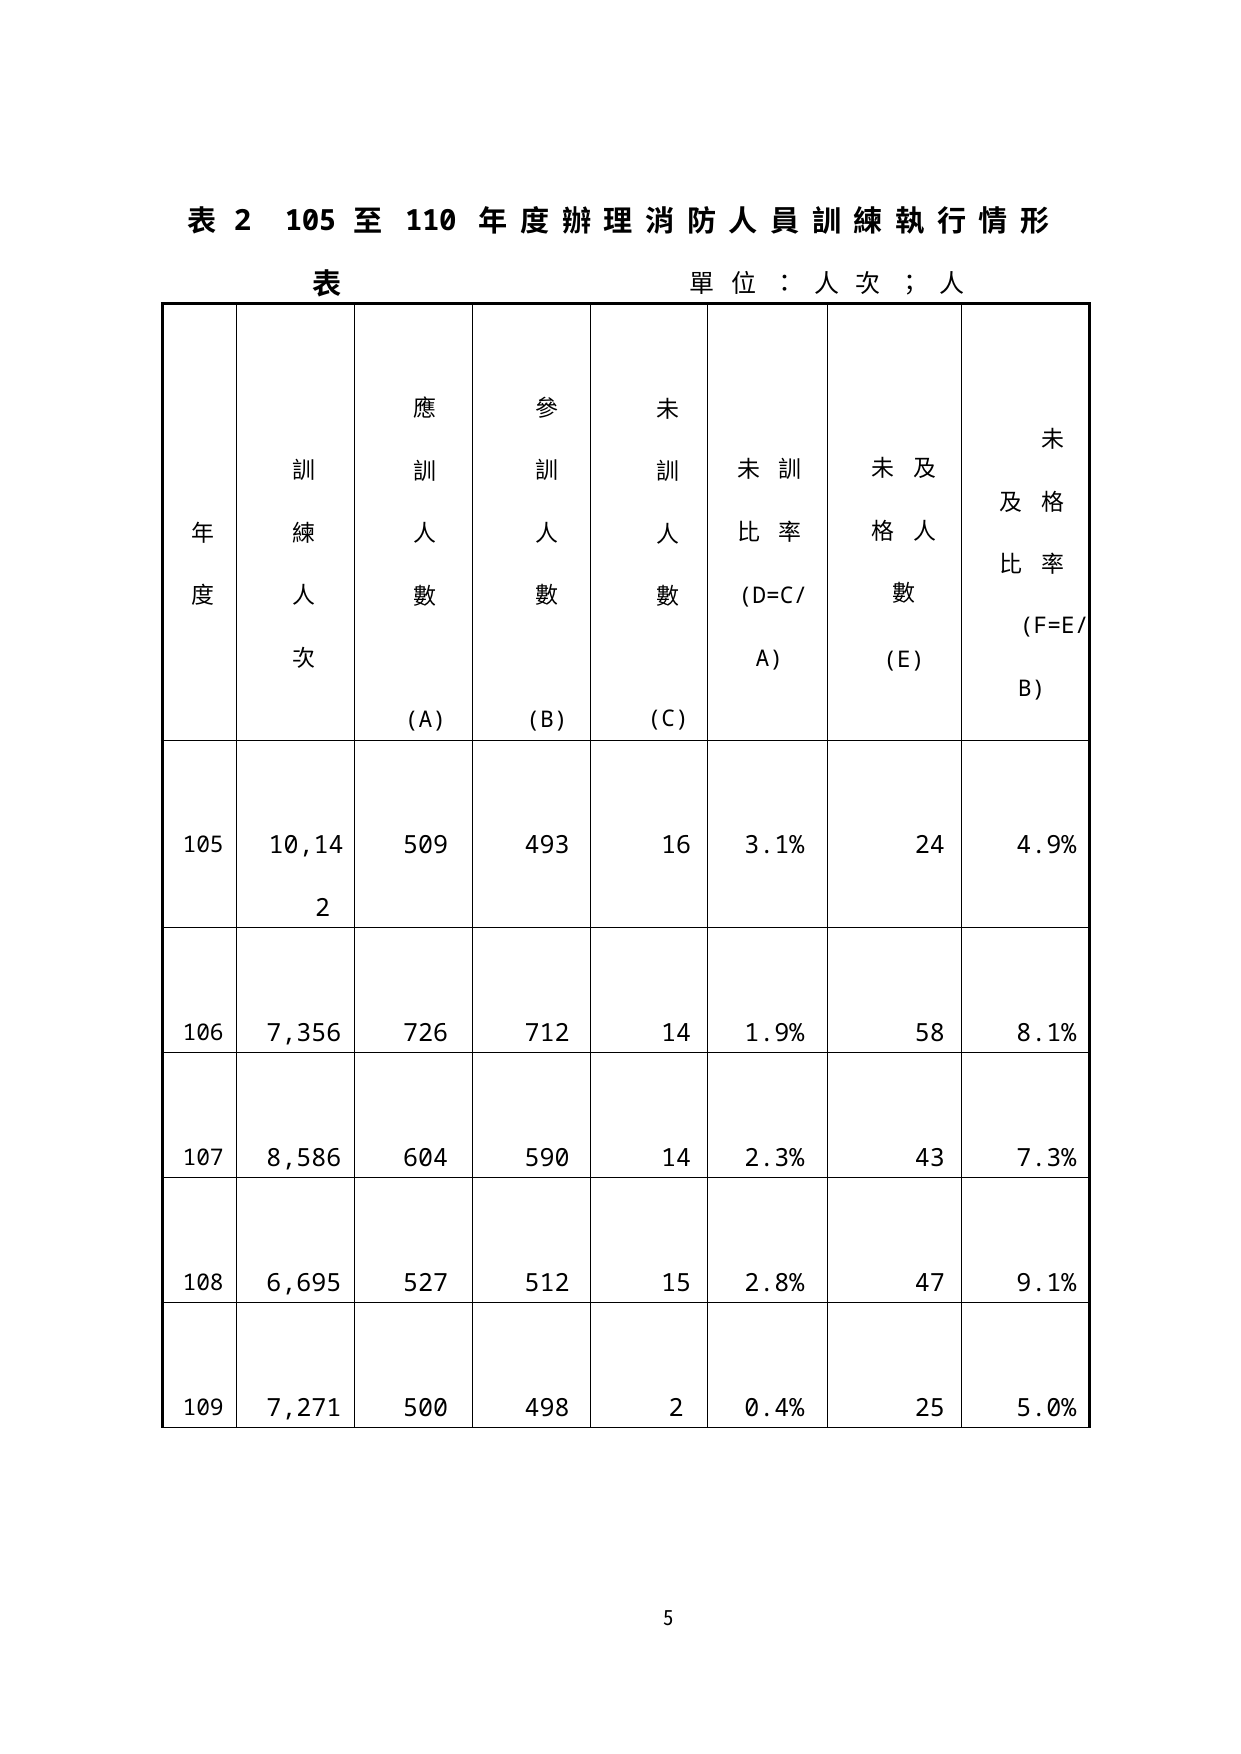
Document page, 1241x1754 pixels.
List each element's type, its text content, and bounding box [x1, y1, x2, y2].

table_header 未訓人數 (C) [591, 305, 707, 739]
table_cell 4.9% [962, 741, 1088, 927]
table_cell 109 [164, 1303, 236, 1427]
table_cell 712 [473, 928, 590, 1052]
table_cell 105 [164, 741, 236, 927]
table_cell 527 [355, 1178, 472, 1302]
table_cell 509 [355, 741, 472, 927]
table_cell 590 [473, 1053, 590, 1177]
table_cell 24 [828, 741, 961, 927]
table_cell 106 [164, 928, 236, 1052]
table_cell 6,695 [237, 1178, 354, 1302]
table_cell 10,142 [237, 741, 354, 927]
text 表2 105至110年度辦理消防人員訓練執行情形表 單位：人次；人 [152, 177, 1067, 302]
table_cell 58 [828, 928, 961, 1052]
table_cell 14 [591, 928, 707, 1052]
table_cell 2 [591, 1303, 707, 1427]
table_cell 498 [473, 1303, 590, 1427]
table_cell 512 [473, 1178, 590, 1302]
table_cell 2.8% [708, 1178, 827, 1302]
table_cell 8,586 [237, 1053, 354, 1177]
table_cell 2.3% [708, 1053, 827, 1177]
table_header 應訓人數 (A) [355, 305, 472, 739]
table_cell 25 [828, 1303, 961, 1427]
table_cell 5.0% [962, 1303, 1088, 1427]
table_cell 16 [591, 741, 707, 927]
table_cell 1.9% [708, 928, 827, 1052]
table_header 參訓人數 (B) [473, 305, 590, 739]
table_cell 108 [164, 1178, 236, 1302]
table_cell 7,356 [237, 928, 354, 1052]
table_cell 493 [473, 741, 590, 927]
table_header 未訓比率 (D=C/A) [708, 305, 827, 739]
table_cell 47 [828, 1178, 961, 1302]
table_cell 0.4% [708, 1303, 827, 1427]
table_cell 15 [591, 1178, 707, 1302]
table_cell 726 [355, 928, 472, 1052]
table_cell 7,271 [237, 1303, 354, 1427]
table_cell 604 [355, 1053, 472, 1177]
table_cell 14 [591, 1053, 707, 1177]
table_header 未及格比率 (F=E/B) [962, 305, 1088, 739]
table_header 年度 [164, 305, 236, 739]
table_header 未及格人數 (E) [828, 305, 961, 739]
table_cell 8.1% [962, 928, 1088, 1052]
table_cell 7.3% [962, 1053, 1088, 1177]
table_cell 43 [828, 1053, 961, 1177]
table_cell 9.1% [962, 1178, 1088, 1302]
table_cell 107 [164, 1053, 236, 1177]
table_header 訓練人次 [237, 305, 354, 739]
table_cell 500 [355, 1303, 472, 1427]
table_cell 3.1% [708, 741, 827, 927]
